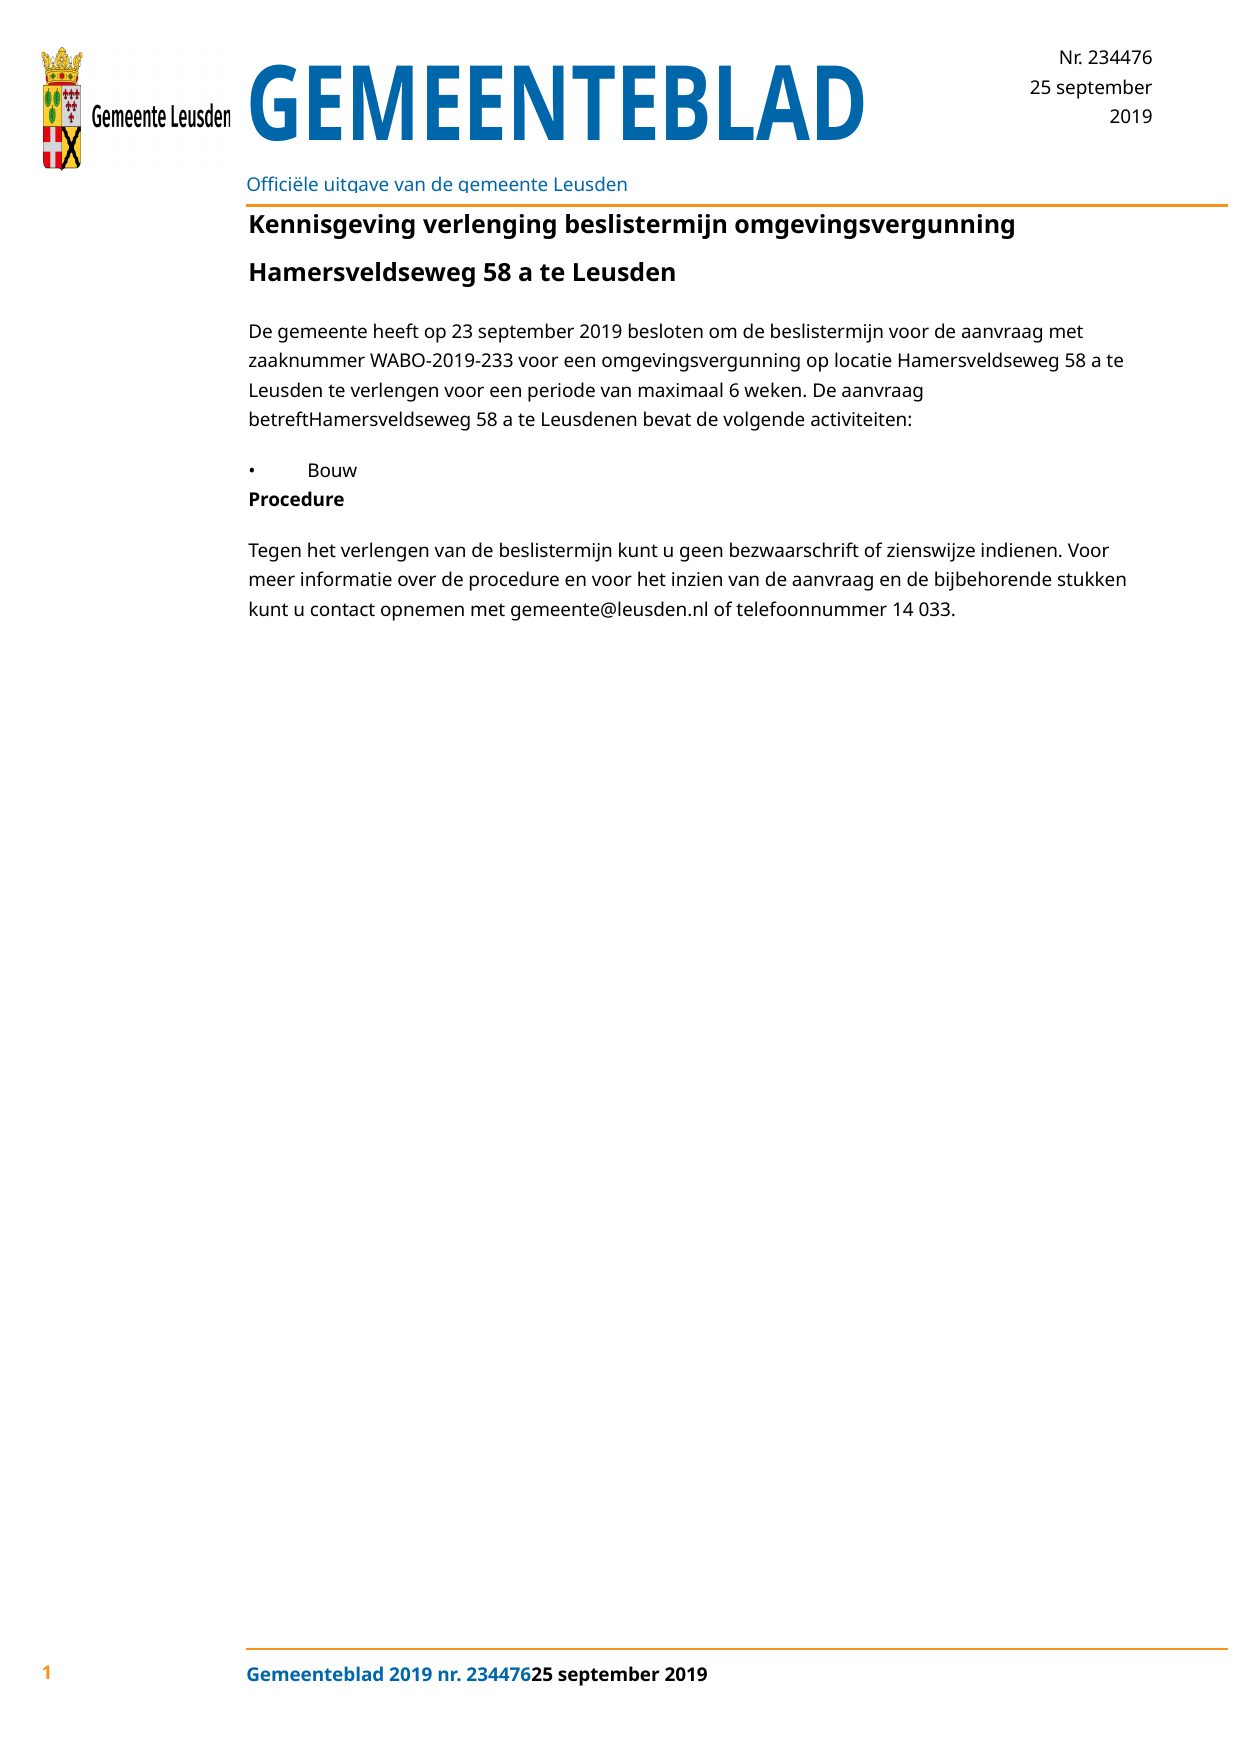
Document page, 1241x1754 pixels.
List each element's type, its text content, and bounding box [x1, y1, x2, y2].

list Bouw [248, 457, 1152, 483]
picture [41, 47, 231, 172]
text De gemeente heeft op 23 september 2019 besloten om de beslistermijn voor de aanvraag met zaaknummer WABO-2019-233 voor een omgevingsvergunning op locatie Hamersveldseweg 58 a te Leusden te verlengen voor een periode van maximaal 6 weken. De aanvraag betreftHamersveldseweg 58 a te Leusdenen bevat de volgende activiteiten: [248, 318, 1152, 432]
text Procedure [248, 487, 1152, 512]
text Kennisgeving verlenging beslistermijn omgevingsvergunning Hamersveldseweg 58 a te Leusden [248, 207, 1152, 288]
text Tegen het verlengen van de beslistermijn kunt u geen bezwaarschrift of zienswijze indienen. Voor meer informatie over de procedure en voor het inzien van de aanvraag en de bijbehorende stukken kunt u contact opnemen met gemeente@leusden.nl of telefoonnummer 14 033. [248, 537, 1152, 622]
